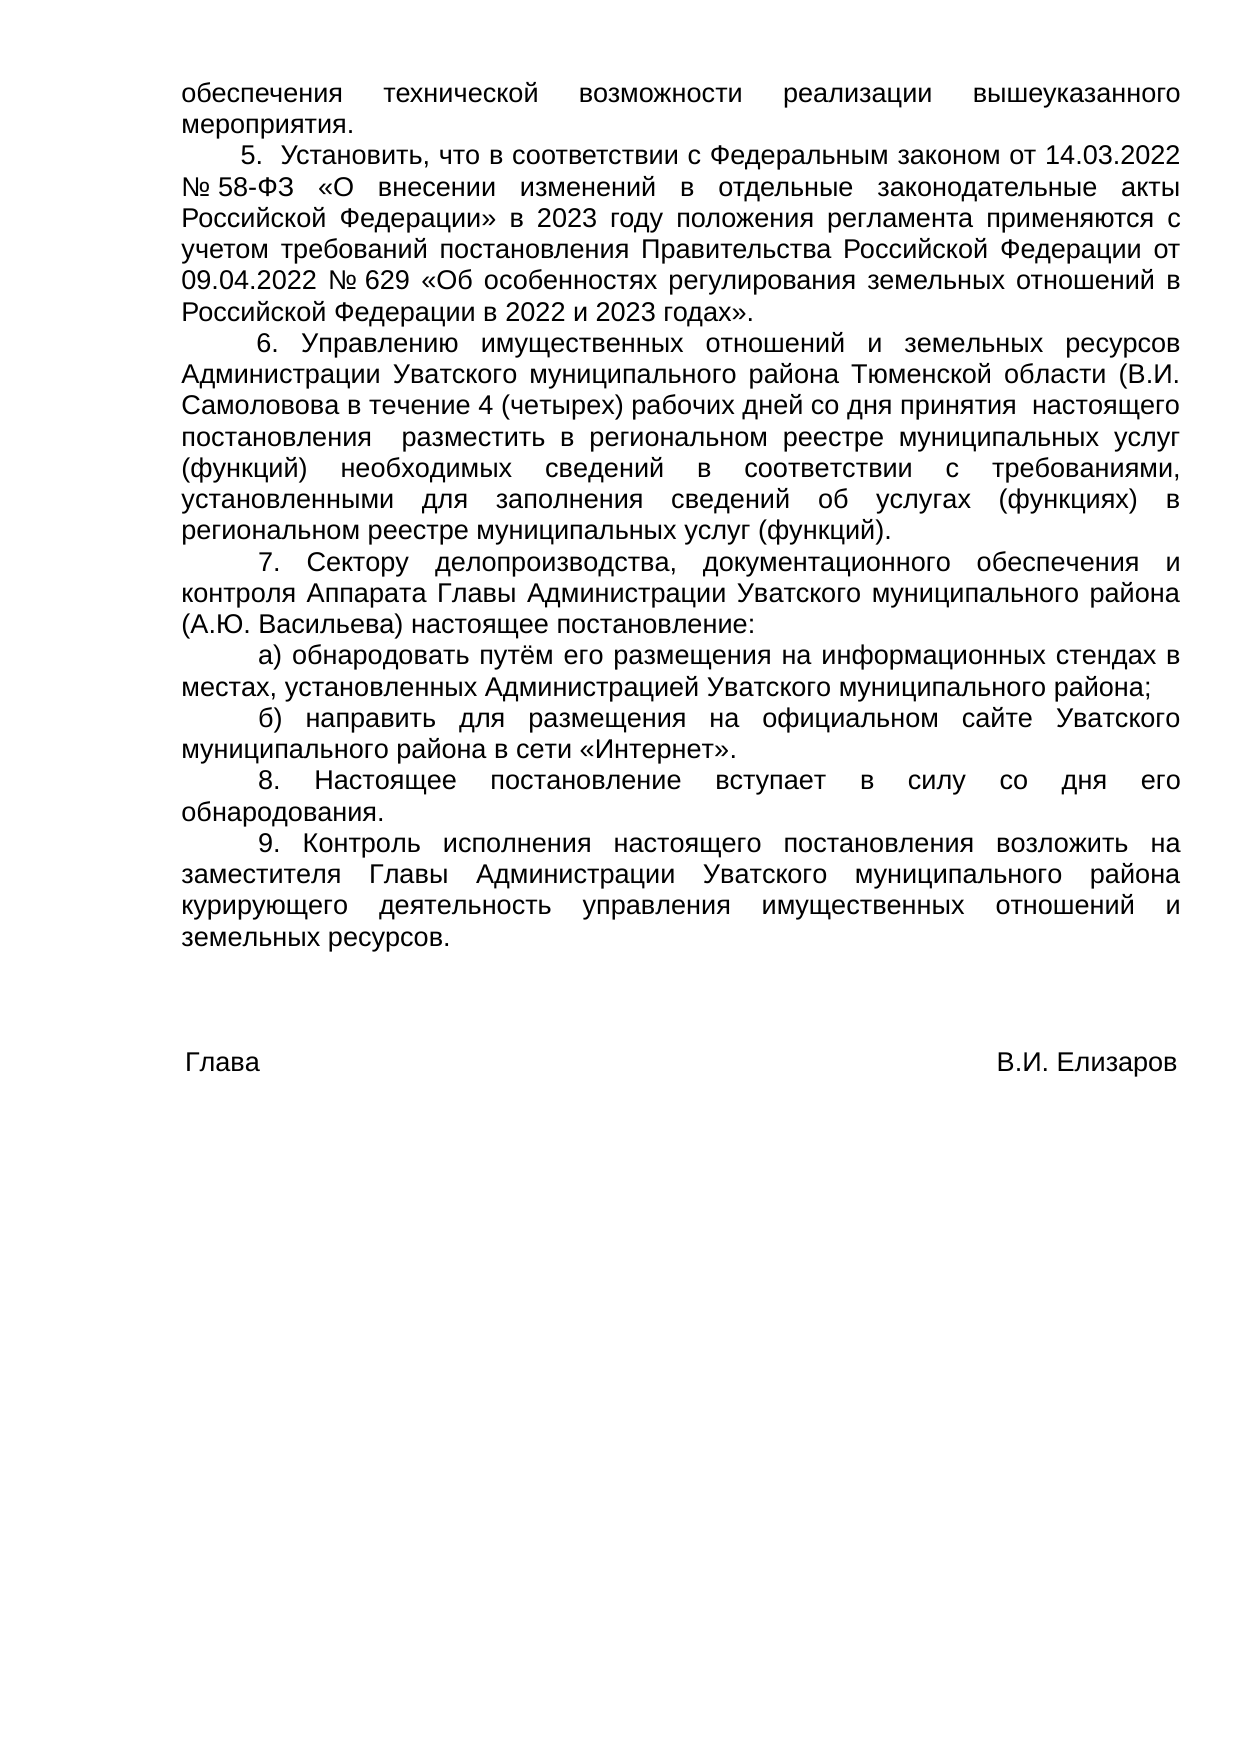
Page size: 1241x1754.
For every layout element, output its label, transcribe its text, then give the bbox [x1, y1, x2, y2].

text 7. Сектору делопроизводства, документационного обеспечения и контроля Аппарата Главы Администрации Уватского муниципального района (А.Ю. Васильева) настоящее постановление: [181, 546, 1181, 639]
text 8. Настоящее постановление вступает в силу со дня его обнародования. [181, 764, 1181, 827]
text а) обнародовать путём его размещения на информационных стендах в местах, установленных Администрацией Уватского муниципального района; [181, 639, 1181, 702]
text 9. Контроль исполнения настоящего постановления возложить на заместителя Главы Администрации Уватского муниципального района курирующего деятельность управления имущественных отношений и земельных ресурсов. [181, 827, 1181, 952]
text б) направить для размещения на официальном сайте Уватского муниципального района в сети «Интернет». [181, 702, 1181, 764]
text 6. Управлению имущественных отношений и земельных ресурсов Администрации Уватского муниципального района Тюменской области (В.И. Самоловова в течение 4 (четырех) рабочих дней со дня принятия настоящего постановления разместить в региональном реестре муниципальных услуг (функций) необходимых сведений в соответствии с требованиями, установленными для заполнения сведений об услугах (функциях) в региональном реестре муниципальных услуг (функций). [181, 327, 1181, 546]
text обеспечения технической возможности реализации вышеуказанного мероприятия. [181, 77, 1181, 139]
text Глава В.И. Елизаров [181, 1046, 1181, 1077]
text 5. Установить, что в соответствии с Федеральным законом от 14.03.2022 № 58-ФЗ «О внесении изменений в отдельные законодательные акты Российской Федерации» в 2023 году положения регламента применяются с учетом требований постановления Правительства Российской Федерации от 09.04.2022 № 629 «Об особенностях регулирования земельных отношений в Российской Федерации в 2022 и 2023 годах». [181, 139, 1181, 327]
